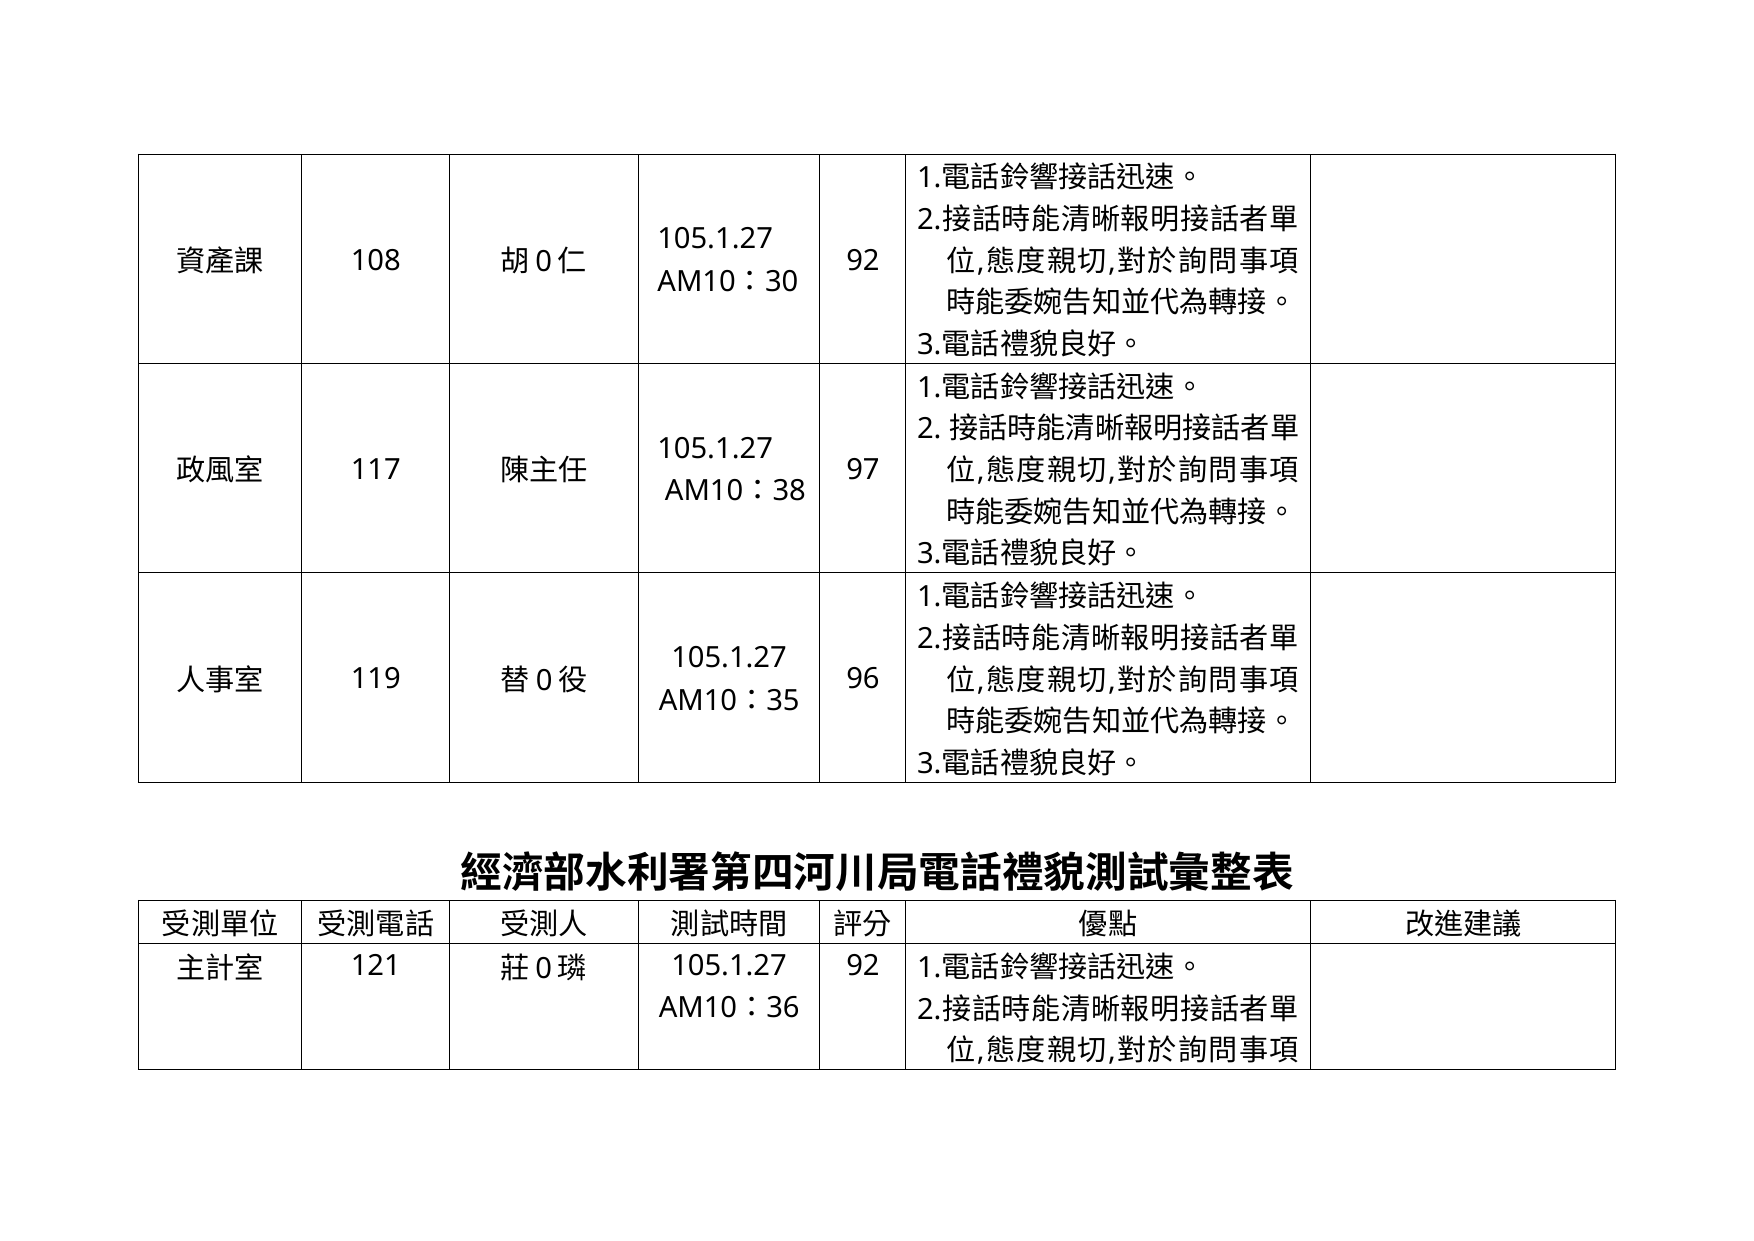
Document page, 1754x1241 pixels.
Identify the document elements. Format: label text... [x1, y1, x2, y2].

table_cell 105.1.27 AM10：35 [639, 573, 819, 782]
table_cell 92 [820, 155, 905, 363]
table_cell 人事室 [139, 573, 301, 782]
table_cell 1.電話鈴響接話迅速。 2.接話時能清晰報明接話者單位,態度親切,對於詢問事項 [906, 944, 1310, 1069]
table_header 受測單位 [139, 901, 301, 943]
table_cell 政風室 [139, 364, 301, 572]
table_cell 資產課 [139, 155, 301, 363]
table_header 受測人 [450, 901, 638, 943]
table_cell 1.電話鈴響接話迅速。 2.接話時能清晰報明接話者單位,態度親切,對於詢問事項時能委婉告知並代為轉接。 3.電話禮貌良好。 [906, 155, 1310, 363]
table_cell 莊0璘 [450, 944, 638, 1069]
table_cell [1311, 944, 1615, 1069]
table_header 受測電話 [302, 901, 449, 943]
table_cell 97 [820, 364, 905, 572]
table_cell 主計室 [139, 944, 301, 1069]
table_cell [1311, 573, 1615, 782]
table_cell [1311, 155, 1615, 363]
table_cell 96 [820, 573, 905, 782]
table_cell 92 [820, 944, 905, 1069]
text 經濟部水利署第四河川局電話禮貌測試彙整表 [150, 839, 1604, 900]
table_cell 胡0仁 [450, 155, 638, 363]
table_cell 121 [302, 944, 449, 1069]
table_cell 陳主任 [450, 364, 638, 572]
table_cell 替0役 [450, 573, 638, 782]
table_cell 105.1.27 AM10：36 [639, 944, 819, 1069]
table_cell 108 [302, 155, 449, 363]
table_header 評分 [820, 901, 905, 943]
table_cell [1311, 364, 1615, 572]
table_cell 105.1.27 AM10：38 [639, 364, 819, 572]
table_header 改進建議 [1311, 901, 1615, 943]
table_cell 119 [302, 573, 449, 782]
table_cell 117 [302, 364, 449, 572]
table_header 測試時間 [639, 901, 819, 943]
table_cell 1.電話鈴響接話迅速。 2.接話時能清晰報明接話者單位,態度親切,對於詢問事項時能委婉告知並代為轉接。 3.電話禮貌良好。 [906, 573, 1310, 782]
table_cell 1.電話鈴響接話迅速。 2. 接話時能清晰報明接話者單位,態度親切,對於詢問事項時能委婉告知並代為轉接。 3.電話禮貌良好。 [906, 364, 1310, 572]
table_header 優點 [906, 901, 1310, 943]
table_cell 105.1.27 AM10：30 [639, 155, 819, 363]
